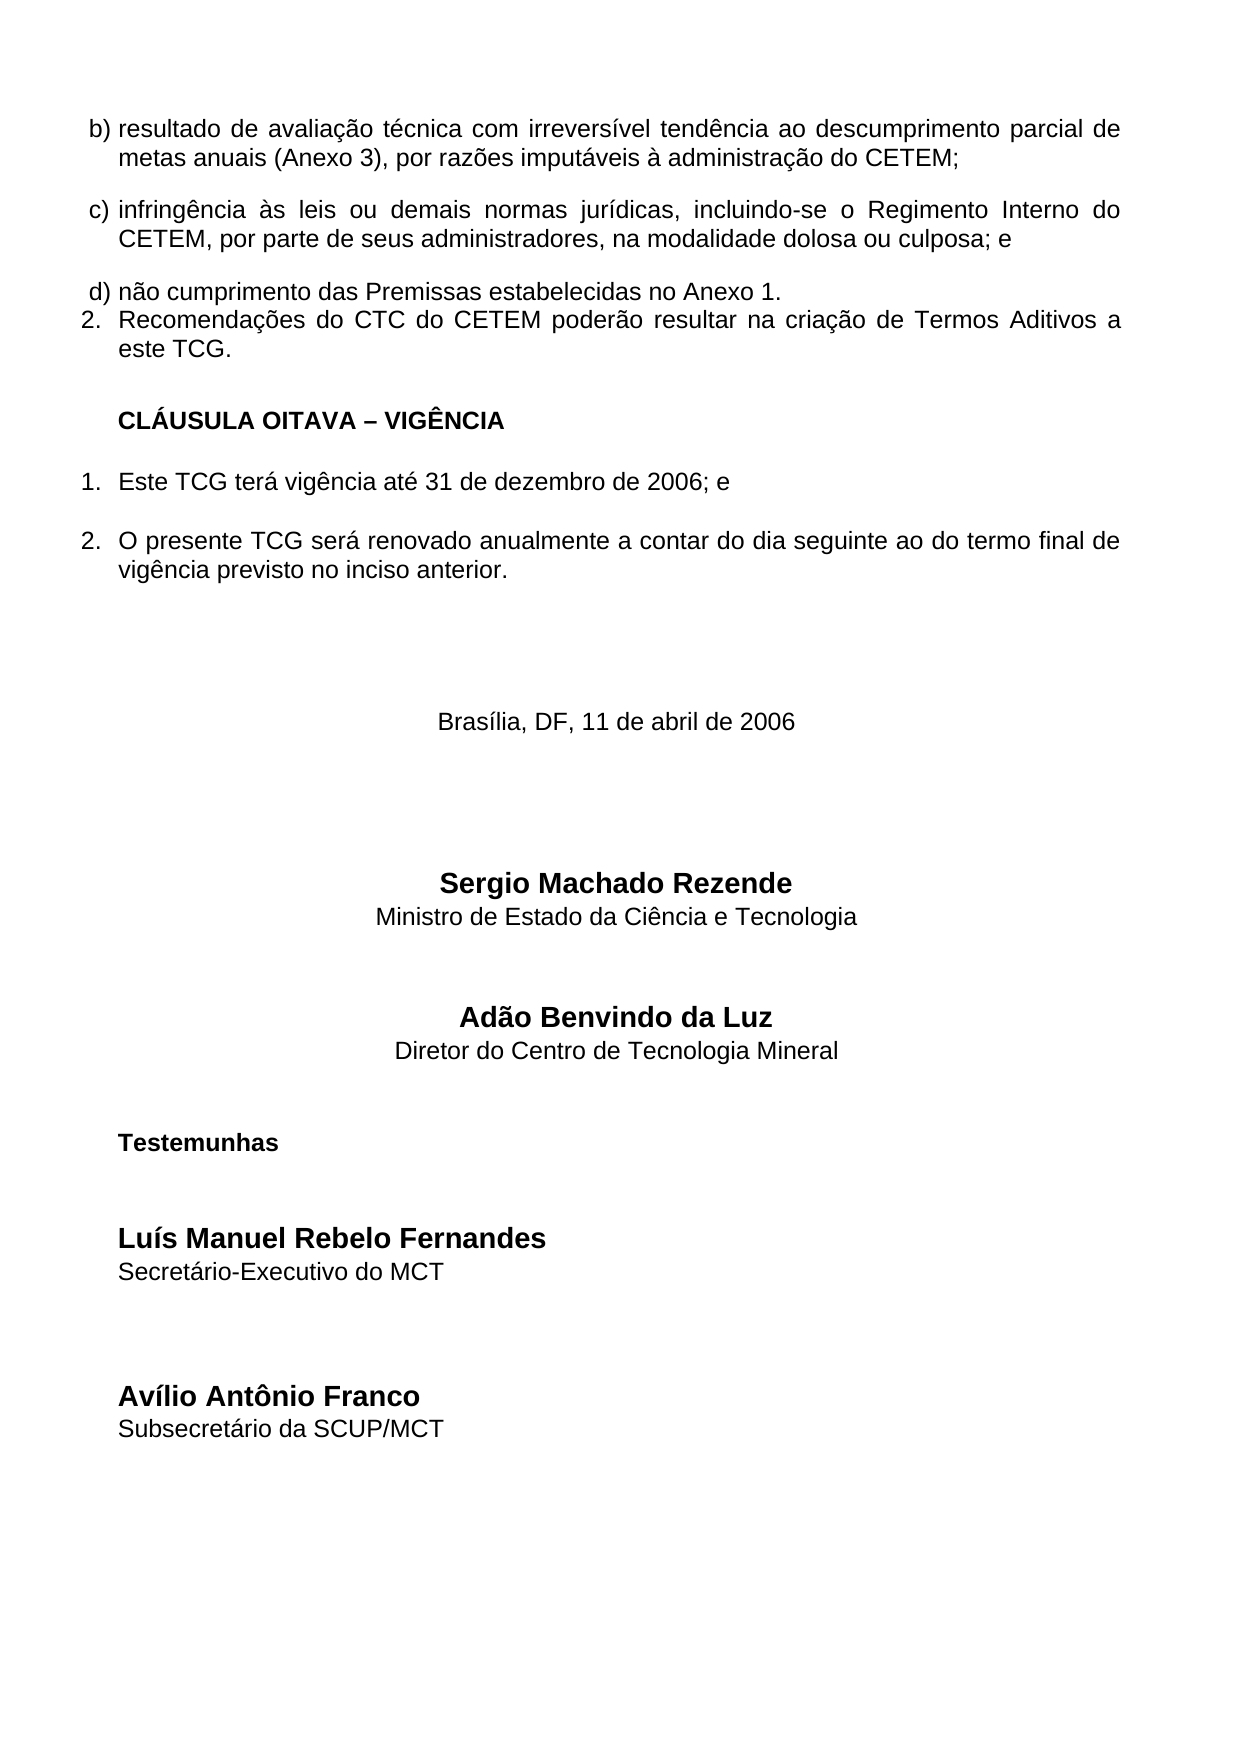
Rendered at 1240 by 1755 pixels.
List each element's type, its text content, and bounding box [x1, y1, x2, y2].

text Diretor do Centro de Tecnologia Mineral [118, 1036, 1122, 1065]
text Testemunhas [118, 1128, 1123, 1157]
list Recomendações do CTC do CETEM poderão resultar na criação de Termos Aditivos a este TCG. [81, 306, 1123, 363]
text CLÁUSULA OITAVA – VIGÊNCIA [118, 406, 1123, 434]
text Sergio Machado Rezende [118, 866, 1122, 900]
text Secretário-Executivo do MCT [118, 1257, 1123, 1286]
subtitle Adão Benvindo da Luz [118, 1000, 1122, 1034]
subtitle Avílio Antônio Franco [118, 1379, 1123, 1412]
text Subsecretário da SCUP/MCT [118, 1415, 1123, 1443]
list não cumprimento das Premissas estabelecidas no Anexo 1. [89, 277, 1123, 306]
text Ministro de Estado da Ciência e Tecnologia [118, 902, 1122, 931]
list resultado de avaliação técnica com irreversível tendência ao descumprimento parcial de metas anuais (Anexo 3), por razões imputáveis à administração do CETEM; [89, 114, 1123, 171]
list Este TCG terá vigência até 31 de dezembro de 2006; e [81, 467, 1123, 496]
text Luís Manuel Rebelo Fernandes [118, 1221, 1123, 1255]
text Brasília, DF, 11 de abril de 2006 [118, 707, 1122, 736]
list infringência às leis ou demais normas jurídicas, incluindo-se o Regimento Interno do CETEM, por parte de seus administradores, na modalidade dolosa ou culposa; e [89, 196, 1123, 253]
list O presente TCG será renovado anualmente a contar do dia seguinte ao do termo final de vigência previsto no inciso anterior. [81, 527, 1123, 584]
